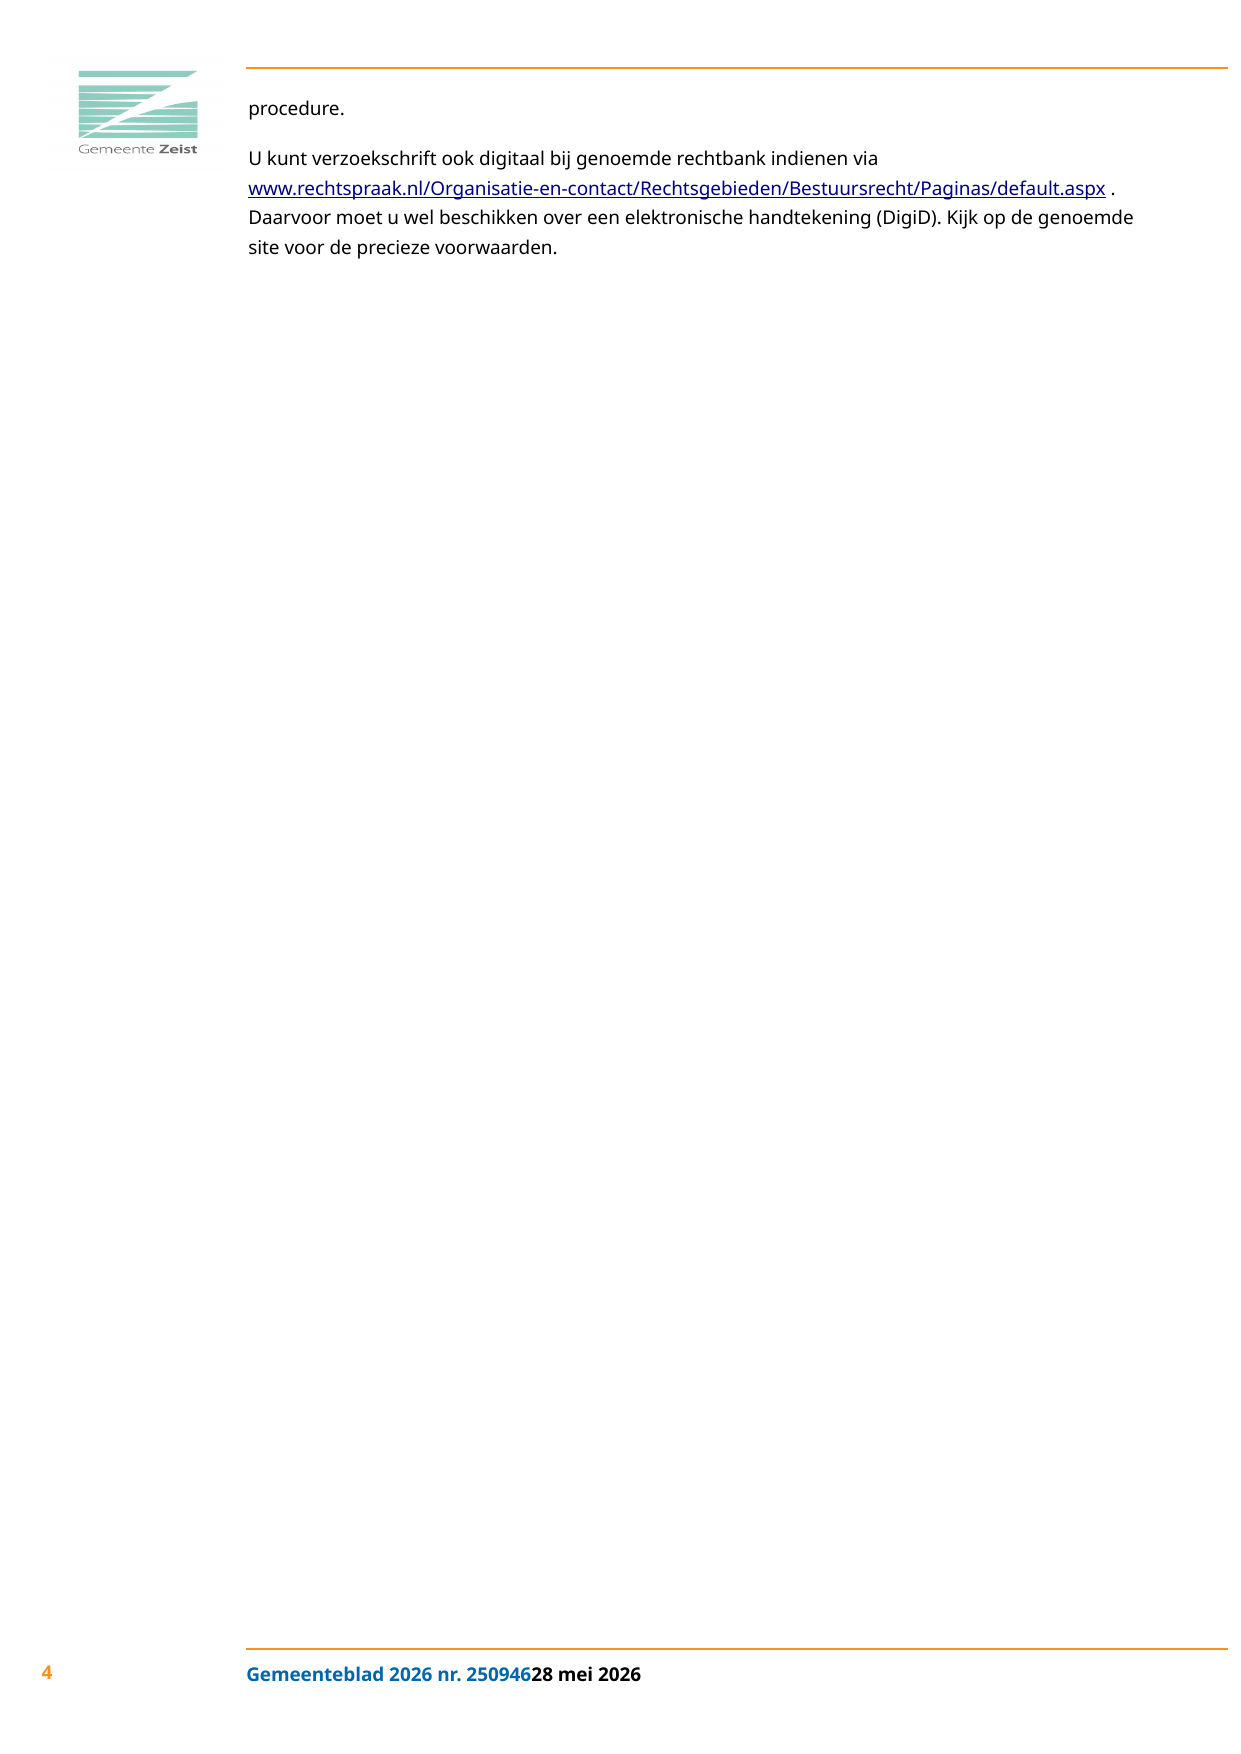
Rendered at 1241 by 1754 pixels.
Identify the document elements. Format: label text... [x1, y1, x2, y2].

picture [41, 47, 231, 172]
text procedure. [248, 95, 1152, 121]
text U kunt verzoekschrift ook digitaal bij genoemde rechtbank indienen via www.rechtspraak.nl/Organisatie-en-contact/Rechtsgebieden/Bestuursrecht/Paginas/default.aspx . Daarvoor moet u wel beschikken over een elektronische handtekening (DigiD). Kijk op de genoemde site voor de precieze voorwaarden. [248, 145, 1152, 260]
